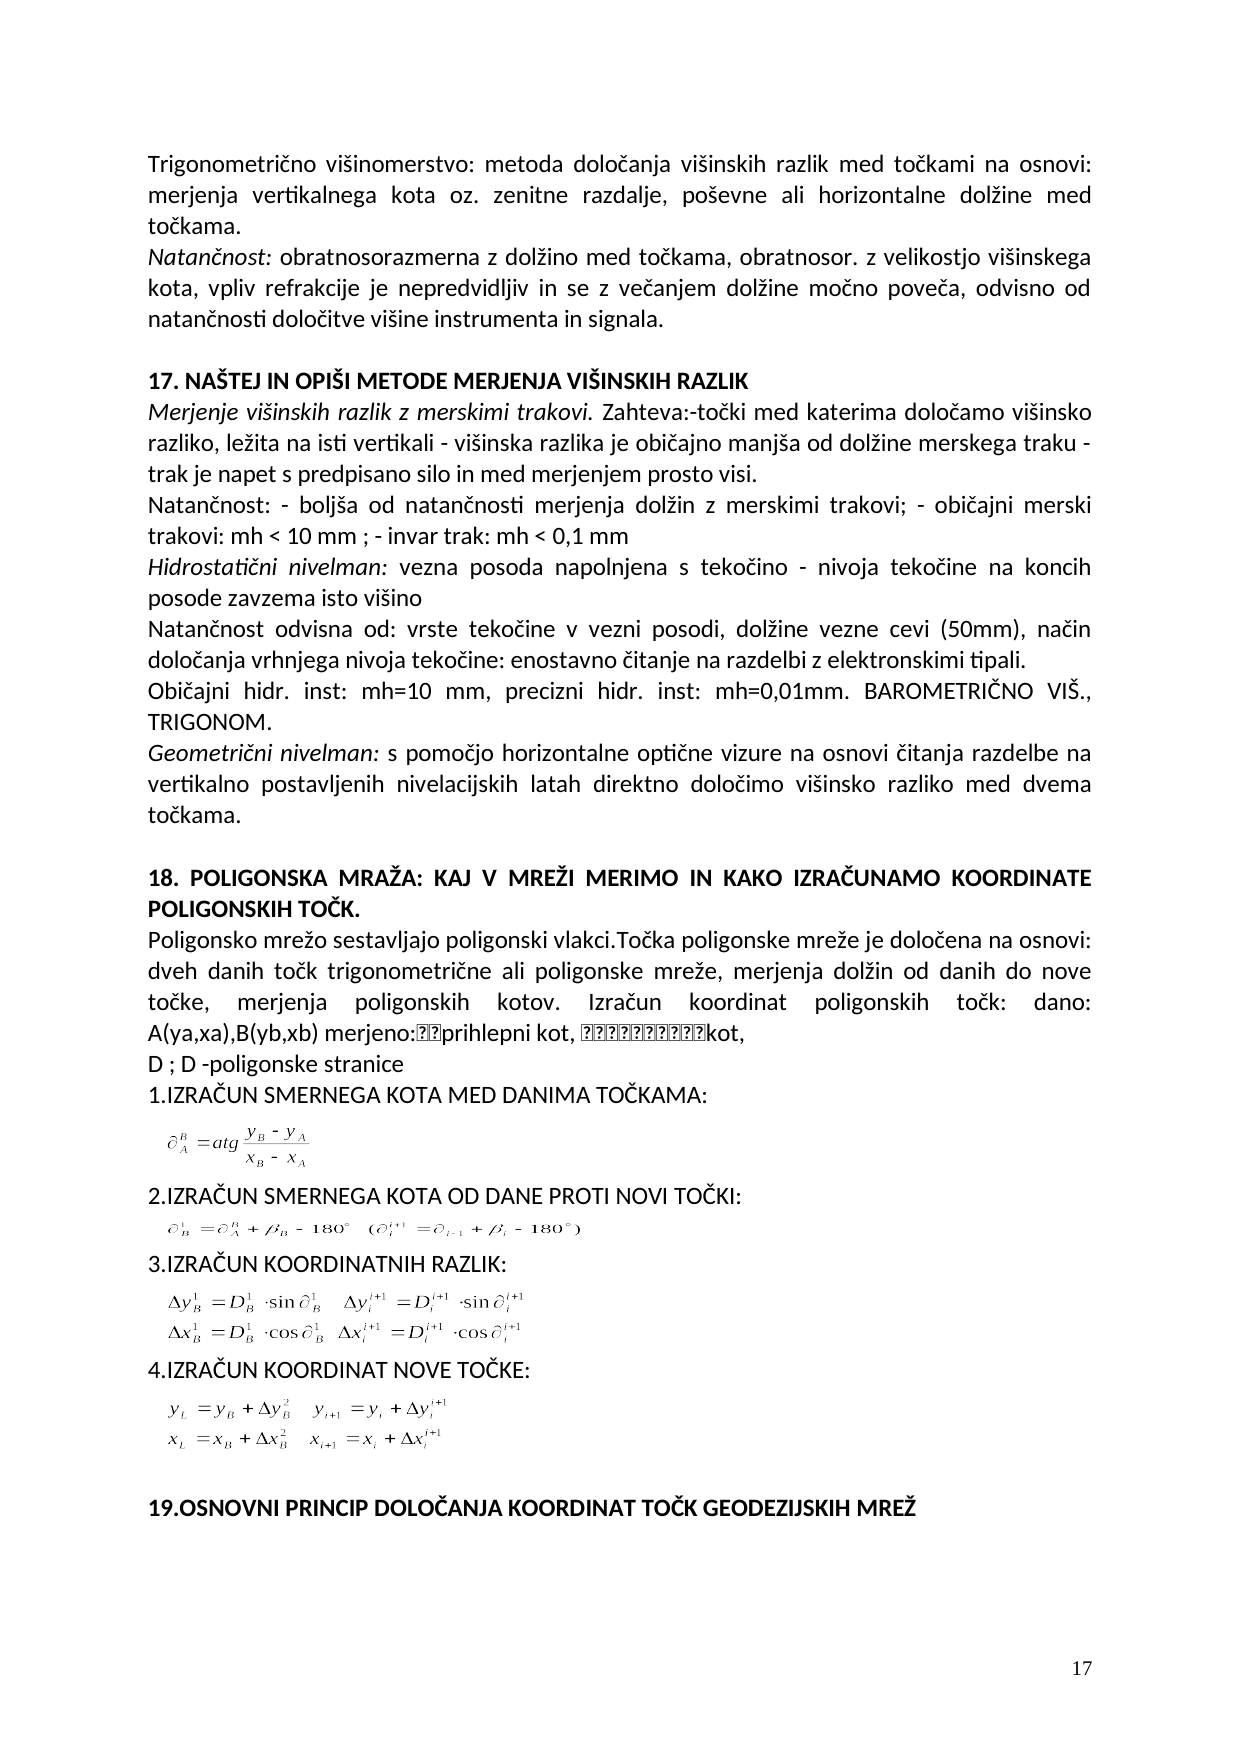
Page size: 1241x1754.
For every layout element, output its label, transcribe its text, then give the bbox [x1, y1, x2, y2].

text Poligonsko mrežo sestavljajo poligonski vlakci.Točka poligonske mreže je določena na osnovi: dveh danih točk trigonometrične ali poligonske mreže, merjenja dolžin od danih do nove točke, merjenja poligonskih kotov. Izračun koordinat poligonskih točk: dano: A(ya,xa),B(yb,xb) merjeno:prihlepni kot, kot, [148, 924, 1093, 1048]
text Trigonometrično višinomerstvo: metoda določanja višinskih razlik med točkami na osnovi: merjenja vertikalnega kota oz. zenitne razdalje, poševne ali horizontalne dolžine med točkama. [148, 148, 1093, 241]
text Natančnost: obratnosorazmerna z dolžino med točkama, obratnosor. z velikostjo višinskega kota, vpliv refrakcije je nepredvidljiv in se z večanjem dolžine močno poveča, odvisno od natančnosti določitve višine instrumenta in signala. [148, 241, 1093, 334]
text Natančnost: - boljša od natančnosti merjenja dolžin z merskimi trakovi; - običajni merski trakovi: mh < 10 mm ; - invar trak: mh < 0,1 mm [148, 489, 1093, 551]
text Natančnost odvisna od: vrste tekočine v vezni posodi, dolžine vezne cevi (50mm), način določanja vrhnjega nivoja tekočine: enostavno čitanje na razdelbi z elektronskimi tipali. [148, 613, 1093, 675]
text 18. POLIGONSKA MRAŽA: KAJ V MREŽI MERIMO IN KAKO IZRAČUNAMO KOORDINATE POLIGONSKIH TOČK. [148, 862, 1093, 924]
text Merjenje višinskih razlik z merskimi trakovi. Zahteva:-točki med katerima določamo višinsko razliko, ležita na isti vertikali - višinska razlika je običajno manjša od dolžine merskega traku - trak je napet s predpisano silo in med merjenjem prosto visi. [148, 396, 1093, 489]
text Geometrični nivelman: s pomočjo horizontalne optične vizure na osnovi čitanja razdelbe na vertikalno postavljenih nivelacijskih latah direktno določimo višinsko razliko med dvema točkama. [148, 737, 1093, 831]
text Hidrostatični nivelman: vezna posoda napolnjena s tekočino - nivoja tekočine na koncih posode zavzema isto višino [148, 551, 1093, 613]
text 17. NAŠTEJ IN OPIŠI METODE MERJENJA VIŠINSKIH RAZLIK [148, 365, 1093, 396]
text 19.OSNOVNI PRINCIP DOLOČANJA KOORDINAT TOČK GEODEZIJSKIH MREŽ [148, 1491, 1093, 1522]
text D ; D -poligonske stranice [148, 1048, 1093, 1079]
text 3.IZRAČUN KOORDINATNIH RAZLIK: [148, 1248, 1093, 1279]
text Običajni hidr. inst: mh=10 mm, precizni hidr. inst: mh=0,01mm. BAROMETRIČNO VIŠ., TRIGONOM. [148, 675, 1093, 737]
text 1.IZRAČUN SMERNEGA KOTA MED DANIMA TOČKAMA: [148, 1079, 1093, 1110]
text 2.IZRAČUN SMERNEGA KOTA OD DANE PROTI NOVI TOČKI: [148, 1180, 1093, 1211]
text 4.IZRAČUN KOORDINAT NOVE TOČKE: [148, 1354, 1093, 1385]
